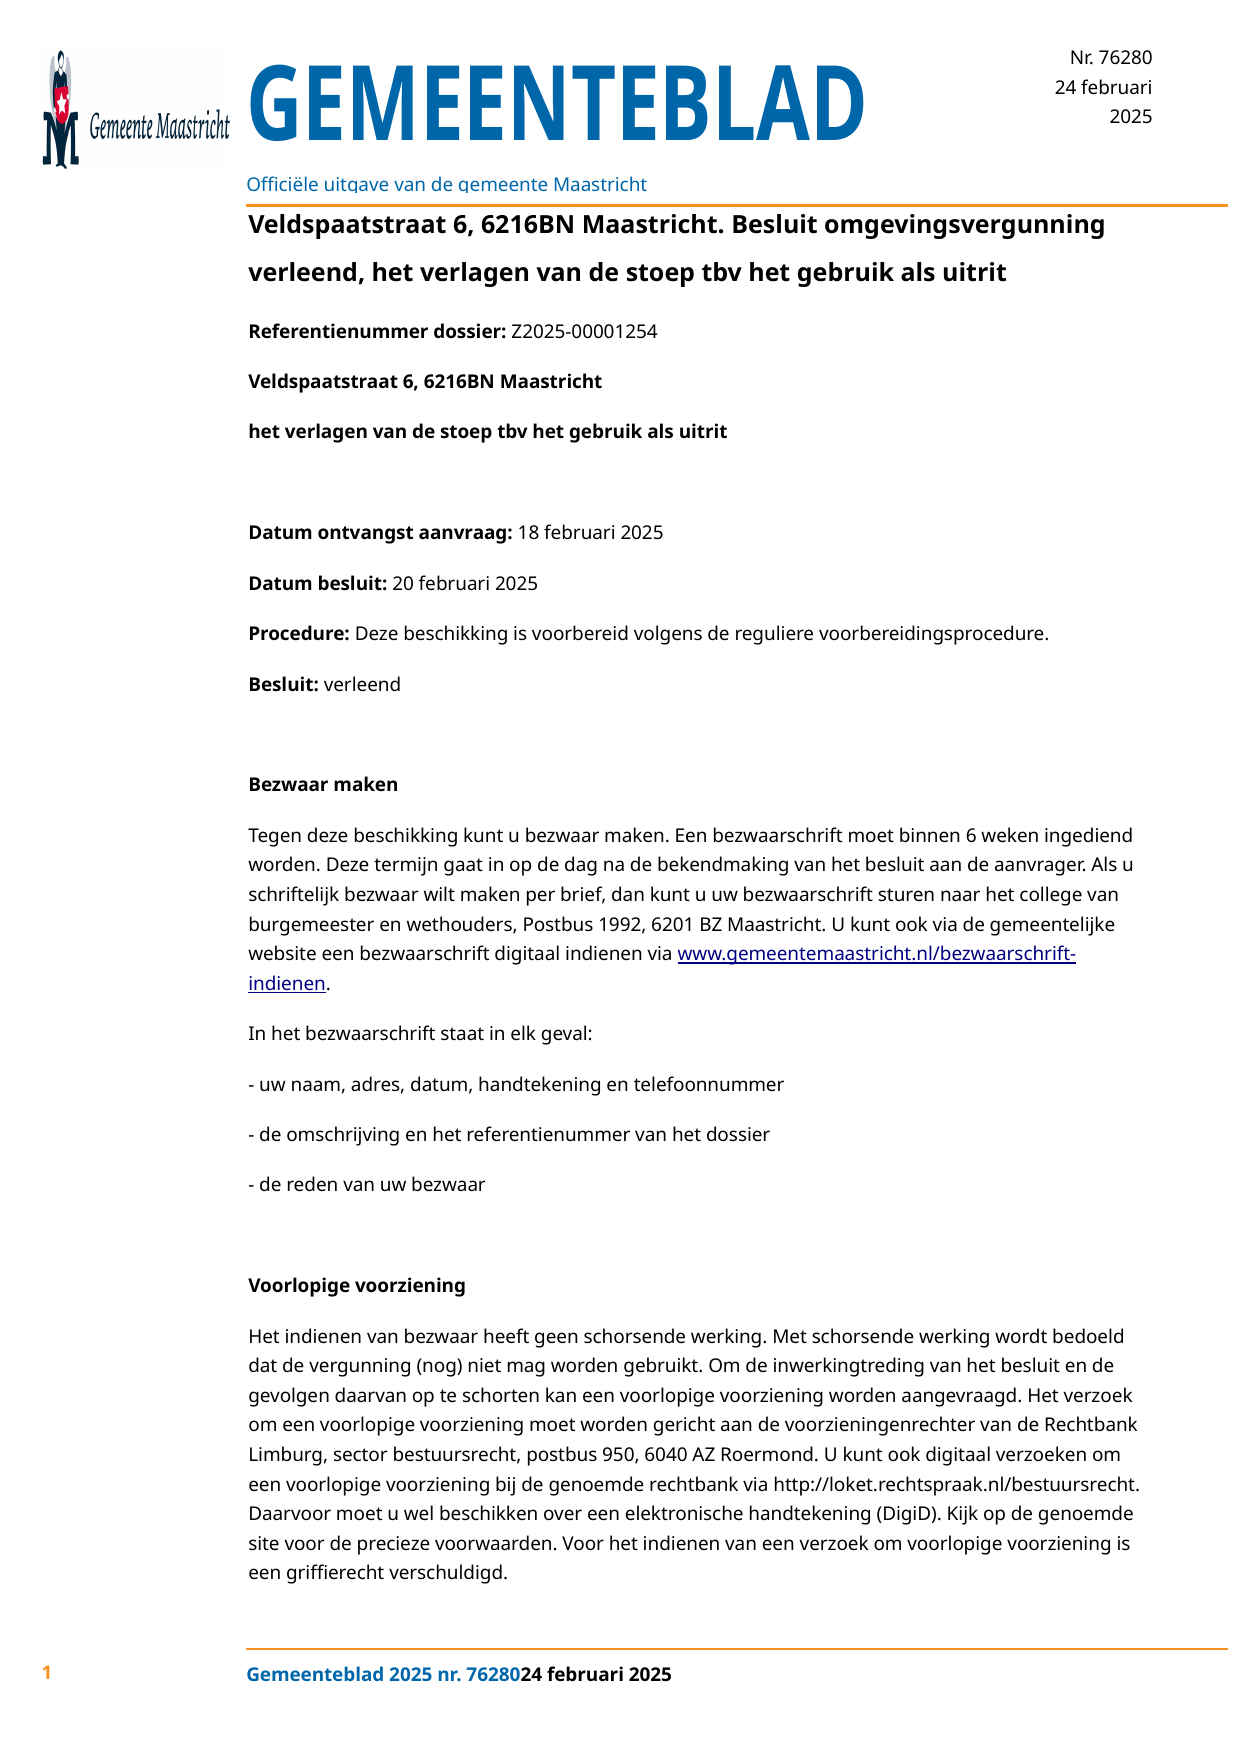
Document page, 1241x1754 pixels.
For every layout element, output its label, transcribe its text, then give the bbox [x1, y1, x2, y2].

text Bezwaar maken [248, 772, 1152, 797]
text - de reden van uw bezwaar [248, 1172, 1152, 1197]
text - uw naam, adres, datum, handtekening en telefoonnummer [248, 1071, 1152, 1097]
text Procedure: Deze beschikking is voorbereid volgens de reguliere voorbereidingsprocedure. [248, 620, 1152, 646]
text Tegen deze beschikking kunt u bezwaar maken. Een bezwaarschrift moet binnen 6 weken ingediend worden. Deze termijn gaat in op de dag na de bekendmaking van het besluit aan de aanvrager. Als u schriftelijk bezwaar wilt maken per brief, dan kunt u uw bezwaarschrift sturen naar het college van burgemeester en wethouders, Postbus 1992, 6201 BZ Maastricht. U kunt ook via de gemeentelijke website een bezwaarschrift digitaal indienen via www.gemeentemaastricht.nl/bezwaarschrift-indienen. [248, 822, 1152, 996]
text het verlagen van de stoep tbv het gebruik als uitrit [248, 419, 1152, 444]
picture [41, 47, 231, 172]
text Datum ontvangst aanvraag: 18 februari 2025 [248, 519, 1152, 545]
text Voorlopige voorziening [248, 1272, 1152, 1298]
text Referentienummer dossier: Z2025-00001254 [248, 318, 1152, 344]
text - de omschrijving en het referentienummer van het dossier [248, 1121, 1152, 1147]
text Besluit: verleend [248, 671, 1152, 697]
text Veldspaatstraat 6, 6216BN Maastricht. Besluit omgevingsvergunning verleend, het verlagen van de stoep tbv het gebruik als uitrit [248, 207, 1152, 288]
text In het bezwaarschrift staat in elk geval: [248, 1020, 1152, 1046]
text Veldspaatstraat 6, 6216BN Maastricht [248, 368, 1152, 394]
text Het indienen van bezwaar heeft geen schorsende werking. Met schorsende werking wordt bedoeld dat de vergunning (nog) niet mag worden gebruikt. Om de inwerkingtreding van het besluit en de gevolgen daarvan op te schorten kan een voorlopige voorziening worden aangevraagd. Het verzoek om een voorlopige voorziening moet worden gericht aan de voorzieningenrechter van de Rechtbank Limburg, sector bestuursrecht, postbus 950, 6040 AZ Roermond. U kunt ook digitaal verzoeken om een voorlopige voorziening bij de genoemde rechtbank via http://loket.rechtspraak.nl/bestuursrecht. Daarvoor moet u wel beschikken over een elektronische handtekening (DigiD). Kijk op de genoemde site voor de precieze voorwaarden. Voor het indienen van een verzoek om voorlopige voorziening is een griffierecht verschuldigd. [248, 1323, 1152, 1585]
text Datum besluit: 20 februari 2025 [248, 570, 1152, 596]
